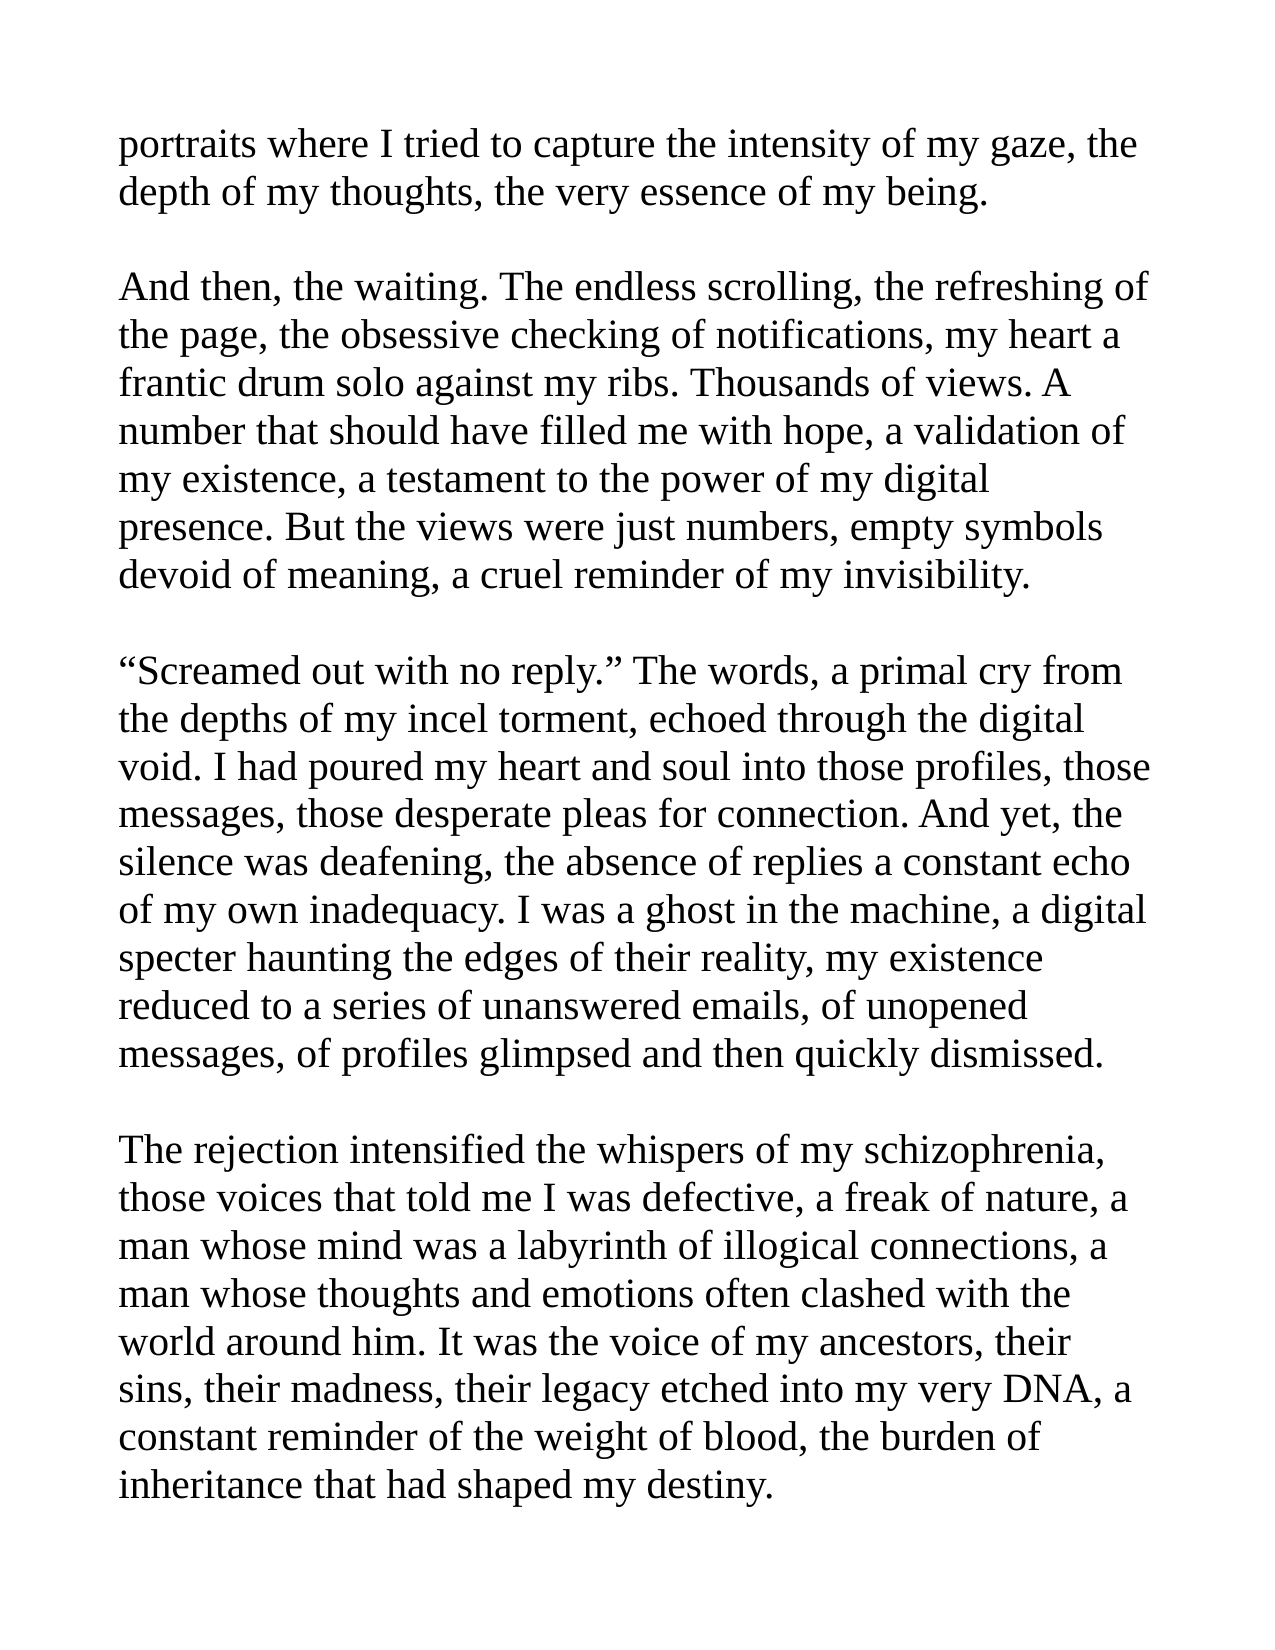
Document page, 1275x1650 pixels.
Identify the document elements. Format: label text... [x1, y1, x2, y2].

text And then, the waiting. The endless scrolling, the refreshing of the page, the obsessive checking of notifications, my heart a frantic drum solo against my ribs. Thousands of views. A number that should have filled me with hope, a validation of my existence, a testament to the power of my digital presence. But the views were just numbers, empty symbols devoid of meaning, a cruel reminder of my invisibility. [118, 262, 1157, 597]
text The rejection intensified the whispers of my schizophrenia, those voices that told me I was defective, a freak of nature, a man whose mind was a labyrinth of illogical connections, a man whose thoughts and emotions often clashed with the world around him. It was the voice of my ancestors, their sins, their madness, their legacy etched into my very DNA, a constant reminder of the weight of blood, the burden of inheritance that had shaped my destiny. [118, 1124, 1157, 1508]
text portraits where I tried to capture the intensity of my gaze, the depth of my thoughts, the very essence of my being. [118, 118, 1157, 214]
text “Screamed out with no reply.” The words, a primal cry from the depths of my incel torment, echoed through the digital void. I had poured my heart and soul into those profiles, those messages, those desperate pleas for connection. And yet, the silence was deafening, the absence of replies a constant echo of my own inadequacy. I was a ghost in the machine, a digital specter haunting the edges of their reality, my existence reduced to a series of unanswered emails, of unopened messages, of profiles glimpsed and then quickly dismissed. [118, 645, 1157, 1076]
